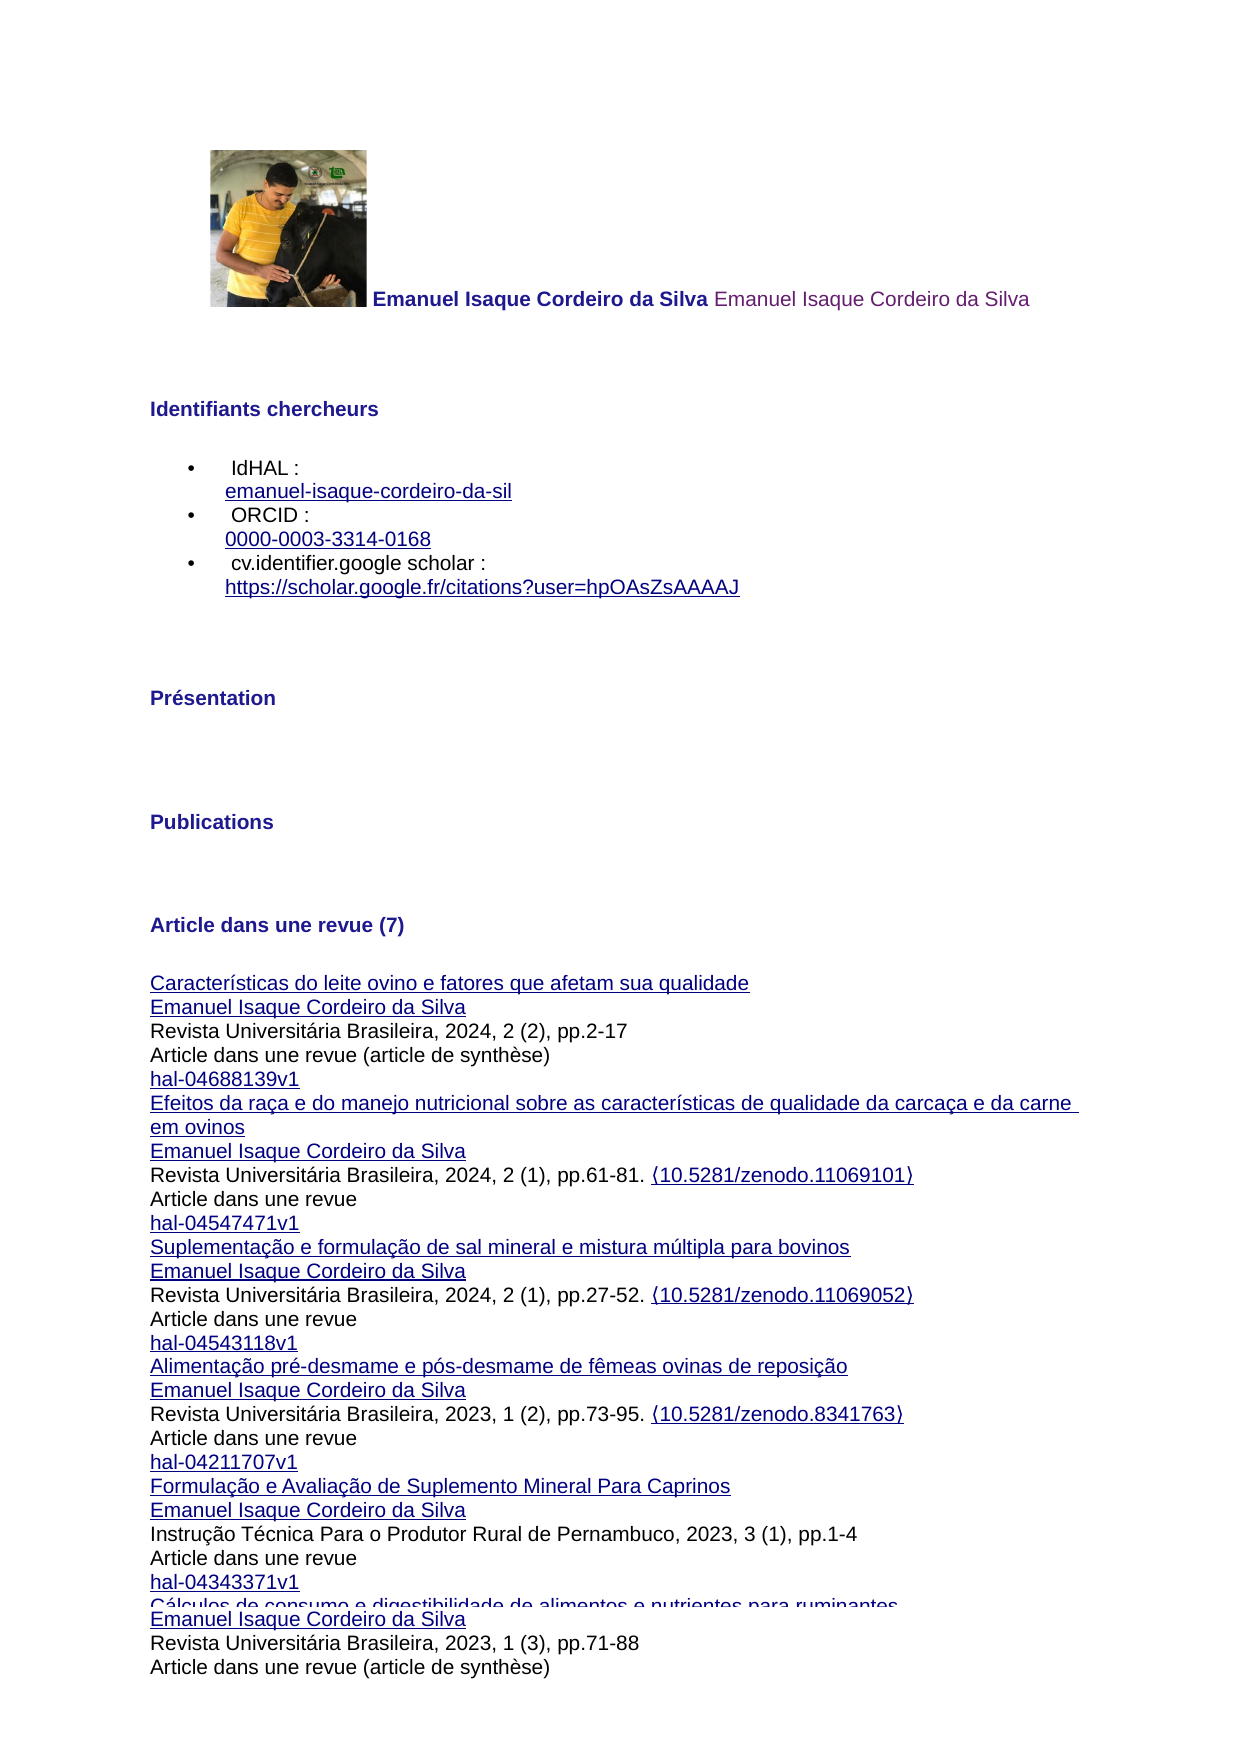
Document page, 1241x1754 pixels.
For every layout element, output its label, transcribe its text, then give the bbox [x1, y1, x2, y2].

subtitle Publications [150, 809, 1090, 833]
table_cell Cálculos de consumo e digestibilidade de alimentos e nutrientes para ruminantes Emanuel Isaque Cordeiro da Silva Revista Universitária Brasileira, 2023, 1 (3), pp.71-88 Article dans une revue (article de synthèse) [150, 1594, 1090, 1679]
table_cell Alimentação pré-desmame e pós-desmame de fêmeas ovinas de reposição Emanuel Isaque Cordeiro da Silva Revista Universitária Brasileira, 2023, 1 (2), pp.73-95. ⟨10.5281/zenodo.8341763⟩ Article dans une revue hal-04211707v1 [150, 1354, 1090, 1474]
list IdHAL : [187, 455, 1090, 479]
subtitle Présentation [150, 686, 1090, 709]
table_cell Suplementação e formulação de sal mineral e mistura múltipla para bovinos Emanuel Isaque Cordeiro da Silva Revista Universitária Brasileira, 2024, 2 (1), pp.27-52. ⟨10.5281/zenodo.11069052⟩ Article dans une revue hal-04543118v1 [150, 1235, 1090, 1354]
table_cell Efeitos da raça e do manejo nutricional sobre as características de qualidade da carcaça e da carne em ovinos Emanuel Isaque Cordeiro da Silva Revista Universitária Brasileira, 2024, 2 (1), pp.61-81. ⟨10.5281/zenodo.11069101⟩ Article dans une revue hal-04547471v1 [150, 1091, 1090, 1234]
list emanuel-isaque-cordeiro-da-sil [187, 479, 1090, 503]
list 0000-0003-3314-0168 [187, 527, 1090, 551]
picture [210, 150, 367, 307]
subtitle Emanuel Isaque Cordeiro da Silva Emanuel Isaque Cordeiro da Silva [150, 150, 1090, 311]
table_cell Formulação e Avaliação de Suplemento Mineral Para Caprinos Emanuel Isaque Cordeiro da Silva Instrução Técnica Para o Produtor Rural de Pernambuco, 2023, 3 (1), pp.1-4 Article dans une revue hal-04343371v1 [150, 1474, 1090, 1594]
list https://scholar.google.fr/citations?user=hpOAsZsAAAAJ [187, 575, 1090, 599]
subtitle Article dans une revue (7) [150, 913, 1090, 937]
list cv.identifier.google scholar : [187, 551, 1090, 575]
subtitle Identifiants chercheurs [150, 397, 1090, 421]
list ORCID : [187, 503, 1090, 527]
table_header Características do leite ovino e fatores que afetam sua qualidade Emanuel Isaque Cordeiro da Silva Revista Universitária Brasileira, 2024, 2 (2), pp.2-17 Article dans une revue (article de synthèse) hal-04688139v1 [150, 971, 1090, 1091]
